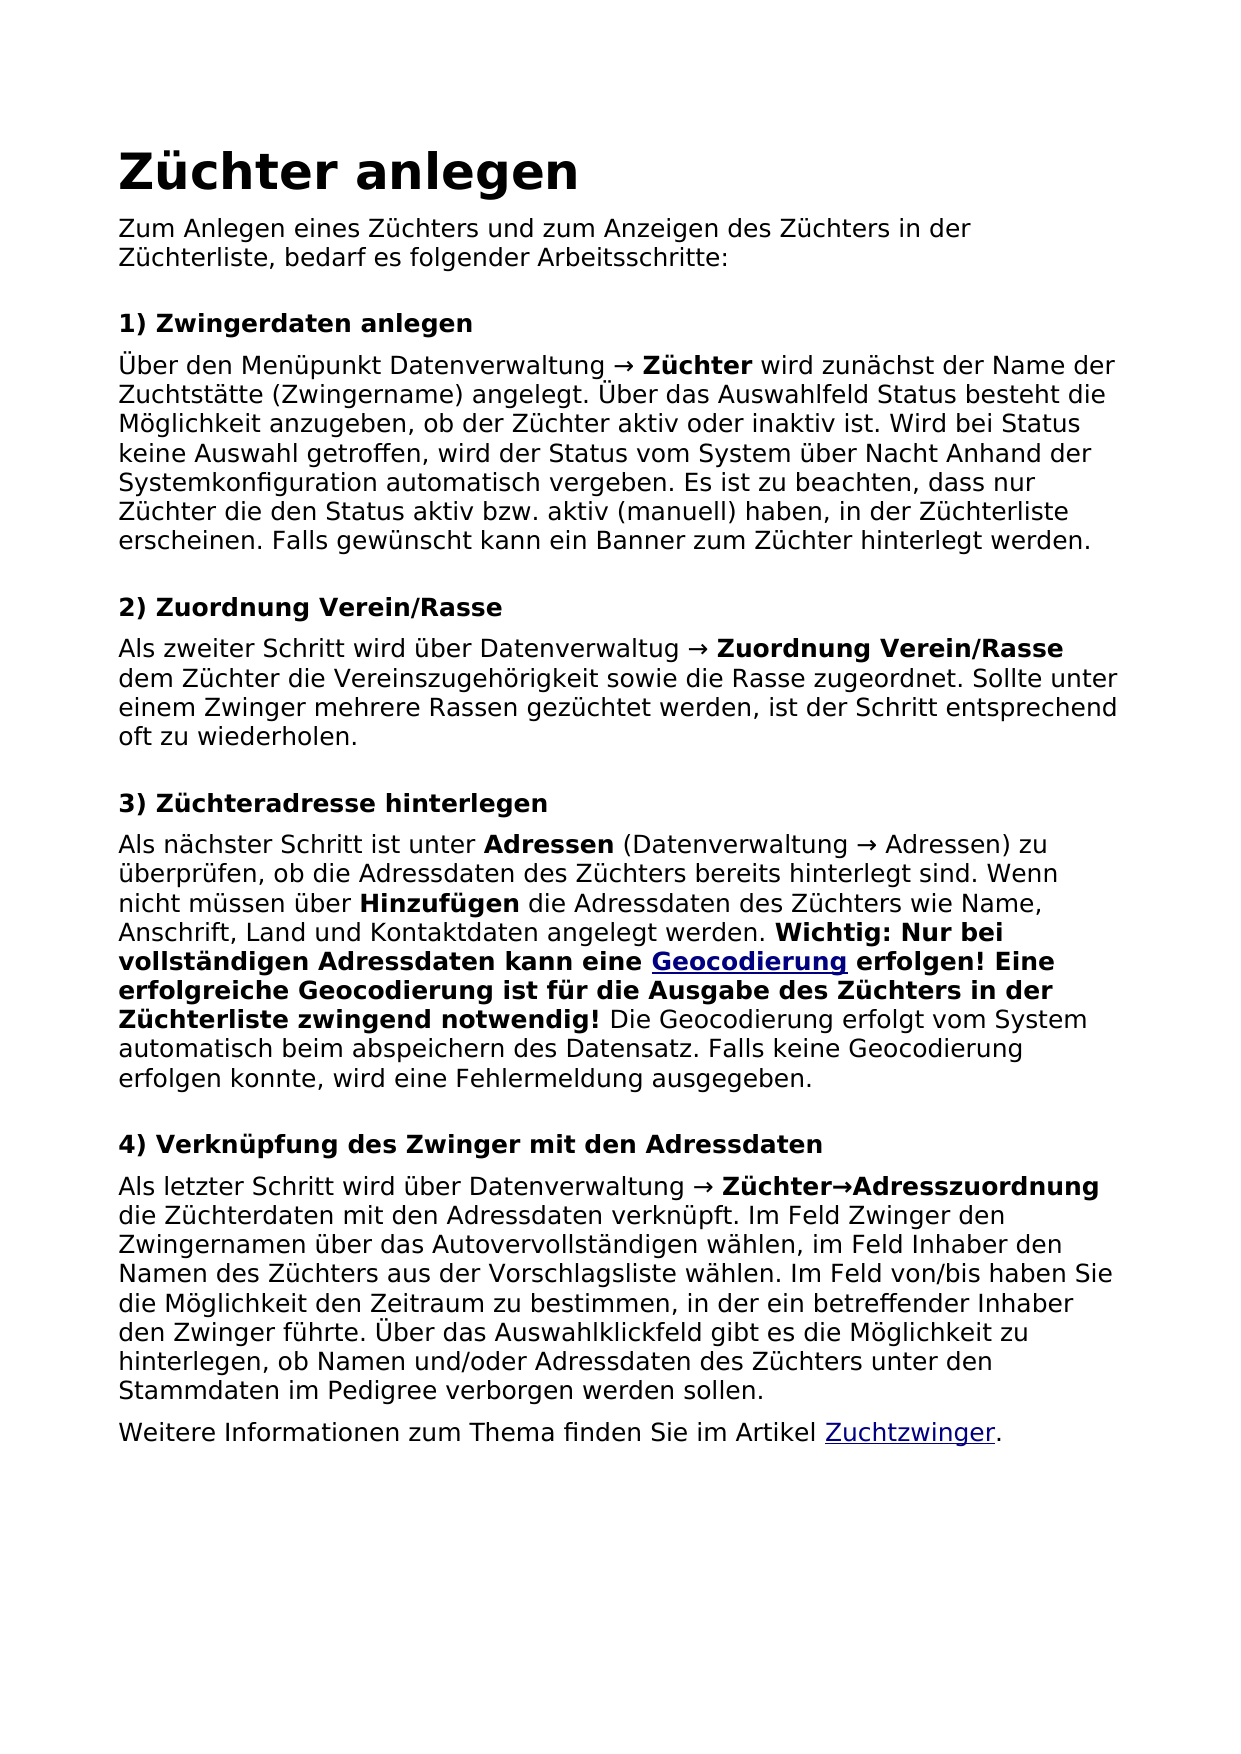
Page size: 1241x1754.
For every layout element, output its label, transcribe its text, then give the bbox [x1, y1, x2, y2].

subtitle 2) Zuordnung Verein/Rasse [118, 593, 1122, 622]
text Zum Anlegen eines Züchters und zum Anzeigen des Züchters in der Züchterliste, bedarf es folgender Arbeitsschritte: [118, 214, 1122, 272]
text Als letzter Schritt wird über Datenverwaltung → Züchter→Adresszuordnung die Züchterdaten mit den Adressdaten verknüpft. Im Feld Zwinger den Zwingernamen über das Autovervollständigen wählen, im Feld Inhaber den Namen des Züchters aus der Vorschlagsliste wählen. Im Feld von/bis haben Sie die Möglichkeit den Zeitraum zu bestimmen, in der ein betreffender Inhaber den Zwinger führte. Über das Auswahlklickfeld gibt es die Möglichkeit zu hinterlegen, ob Namen und/oder Adressdaten des Züchters unter den Stammdaten im Pedigree verborgen werden sollen. [118, 1172, 1122, 1406]
subtitle 4) Verknüpfung des Zwinger mit den Adressdaten [118, 1131, 1122, 1160]
text Weitere Informationen zum Thema finden Sie im Artikel Zuchtzwinger. [118, 1418, 1122, 1447]
text Über den Menüpunkt Datenverwaltung → Züchter wird zunächst der Name der Zuchtstätte (Zwingername) angelegt. Über das Auswahlfeld Status besteht die Möglichkeit anzugeben, ob der Züchter aktiv oder inaktiv ist. Wird bei Status keine Auswahl getroffen, wird der Status vom System über Nacht Anhand der Systemkonfiguration automatisch vergeben. Es ist zu beachten, dass nur Züchter die den Status aktiv bzw. aktiv (manuell) haben, in der Züchterliste erscheinen. Falls gewünscht kann ein Banner zum Züchter hinterlegt werden. [118, 351, 1122, 556]
text Als zweiter Schritt wird über Datenverwaltug → Zuordnung Verein/Rasse dem Züchter die Vereinszugehörigkeit sowie die Rasse zugeordnet. Sollte unter einem Zwinger mehrere Rassen gezüchtet werden, ist der Schritt entsprechend oft zu wiederholen. [118, 635, 1122, 751]
subtitle 1) Zwingerdaten anlegen [118, 310, 1122, 339]
subtitle 3) Züchteradresse hinterlegen [118, 789, 1122, 818]
text Als nächster Schritt ist unter Adressen (Datenverwaltung → Adressen) zu überprüfen, ob die Adressdaten des Züchters bereits hinterlegt sind. Wenn nicht müssen über Hinzufügen die Adressdaten des Züchters wie Name, Anschrift, Land und Kontaktdaten angelegt werden. Wichtig: Nur bei vollständigen Adressdaten kann eine Geocodierung erfolgen! Eine erfolgreiche Geocodierung ist für die Ausgabe des Züchters in der Züchterliste zwingend notwendig! Die Geocodierung erfolgt vom System automatisch beim abspeichern des Datensatz. Falls keine Geocodierung erfolgen konnte, wird eine Fehlermeldung ausgegeben. [118, 831, 1122, 1093]
subtitle Züchter anlegen [118, 143, 1122, 201]
